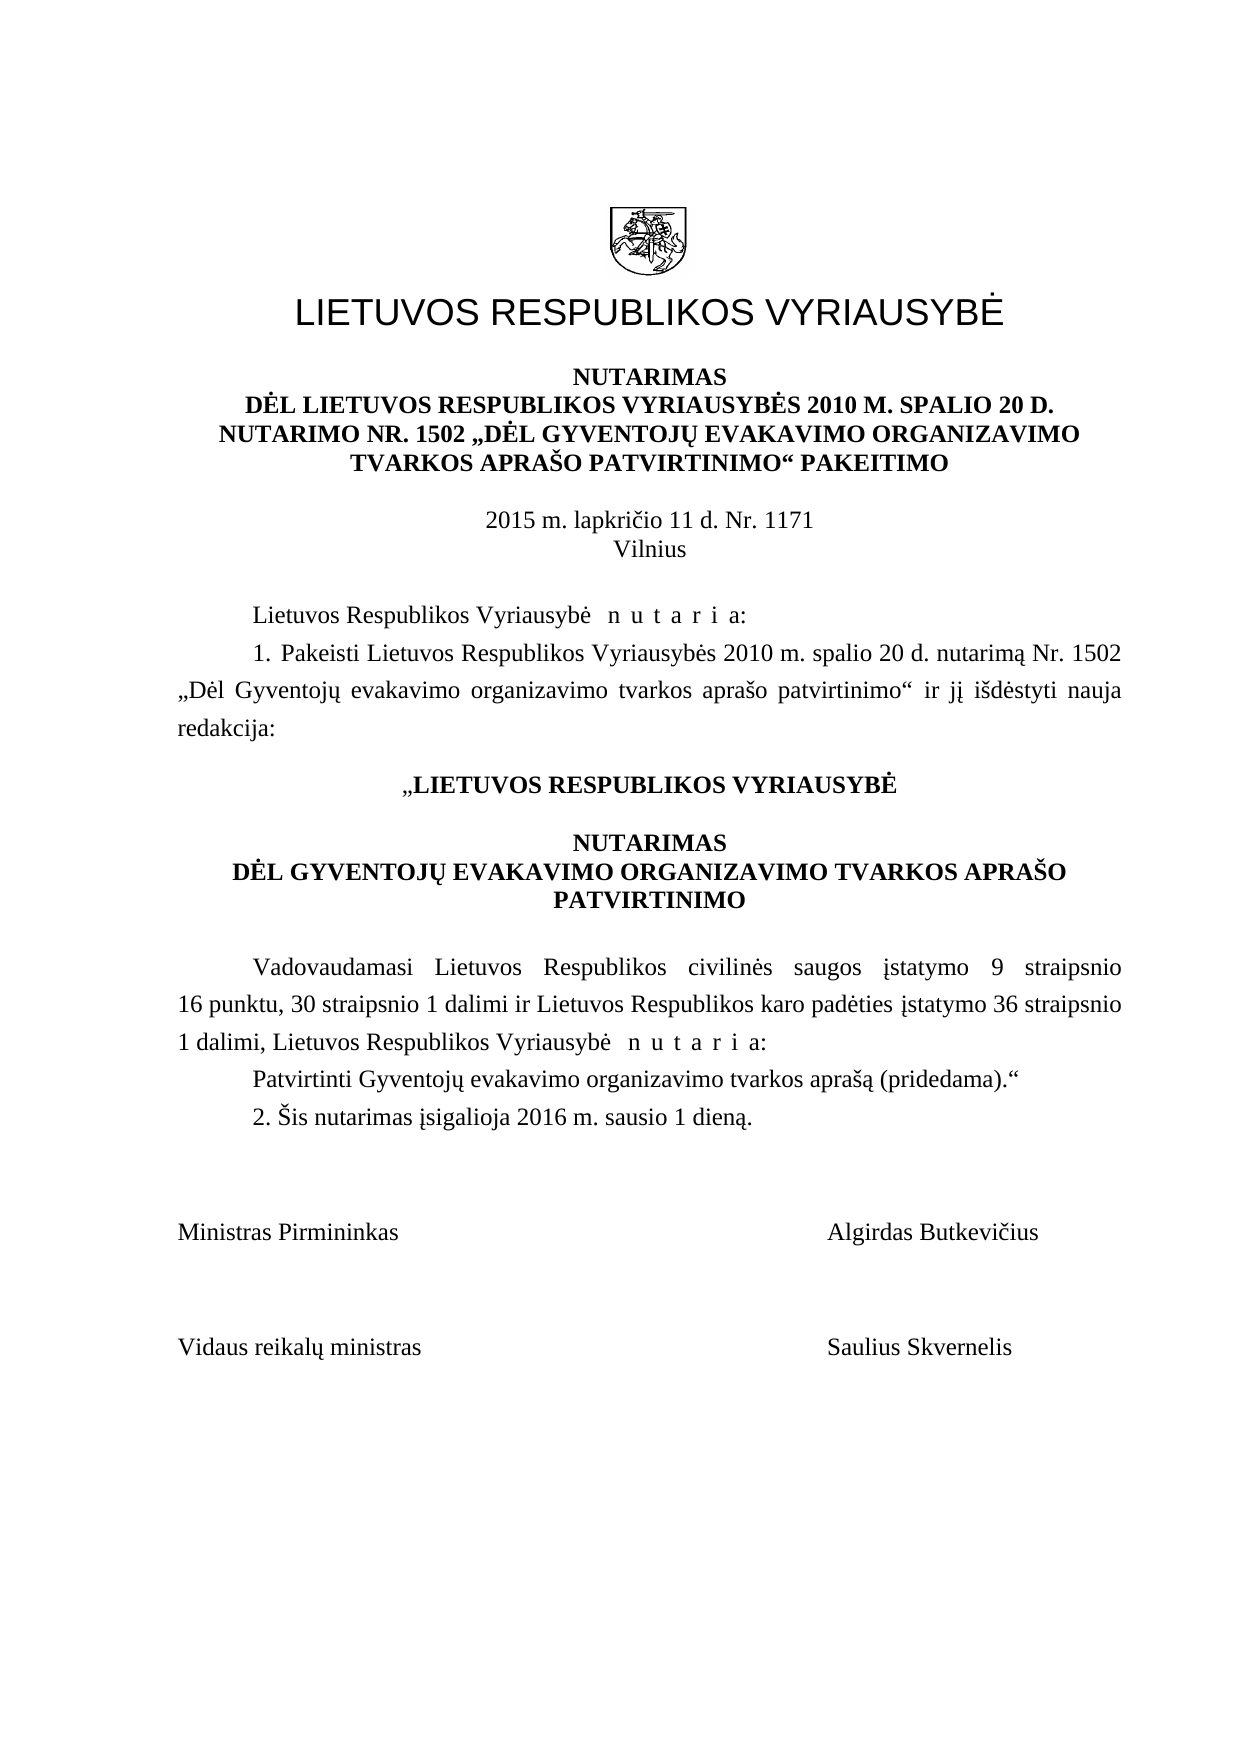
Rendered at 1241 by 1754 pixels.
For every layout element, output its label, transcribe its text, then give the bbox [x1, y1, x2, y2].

text nutarimas [177, 362, 1122, 390]
text Patvirtinti Gyventojų evakavimo organizavimo tvarkos aprašą (pridedama).“ [177, 1055, 1122, 1093]
text 2. Šis nutarimas įsigalioja 2016 m. sausio 1 dieną. [177, 1093, 1122, 1130]
text DĖL GYVENTOJŲ EVAKAVIMO ORGANIZAVIMO TVARKOS APRAŠO PATVIRTINIMO [177, 857, 1122, 914]
text Lietuvos Respublikos Vyriausybė nutaria: [177, 592, 1122, 629]
text Vadovaudamasi Lietuvos Respublikos civilinės saugos įstatymo 9 straipsnio 16 punktu, 30 straipsnio 1 dalimi ir Lietuvos Respublikos karo padėties įstatymo 36 straipsnio 1 dalimi, Lietuvos Respublikos Vyriausybė nutaria: [177, 943, 1122, 1055]
text Dėl LIETUVOS RESPUBLIKOS VYRIAUSYBĖS 2010 M. SPALIO 20 D. NUTARIMO NR. 1502 „DĖL GYVENTOJŲ EVAKAVIMO ORGANIZAVIMO TVARKOS APRAŠO PATVIRTINIMO“ PAKEITIMO [177, 390, 1122, 477]
text 2015 m. lapkričio 11 d. Nr. 1171 Vilnius [177, 505, 1122, 563]
text 1. Pakeisti Lietuvos Respublikos Vyriausybės 2010 m. spalio 20 d. nutarimą Nr. 1502 „Dėl Gyventojų evakavimo organizavimo tvarkos aprašo patvirtinimo“ ir jį išdėstyti nauja redakcija: [177, 629, 1122, 742]
text Ministras Pirmininkas Algirdas Butkevičius [177, 1217, 1122, 1245]
text „LIETUVOS RESPUBLIKOS VYRIAUSYBĖ [177, 770, 1122, 799]
text Vidaus reikalų ministras Saulius Skvernelis [177, 1332, 1122, 1360]
text Lietuvos Respublikos Vyriausybė [177, 290, 1122, 333]
text NUTARIMAS [177, 828, 1122, 857]
